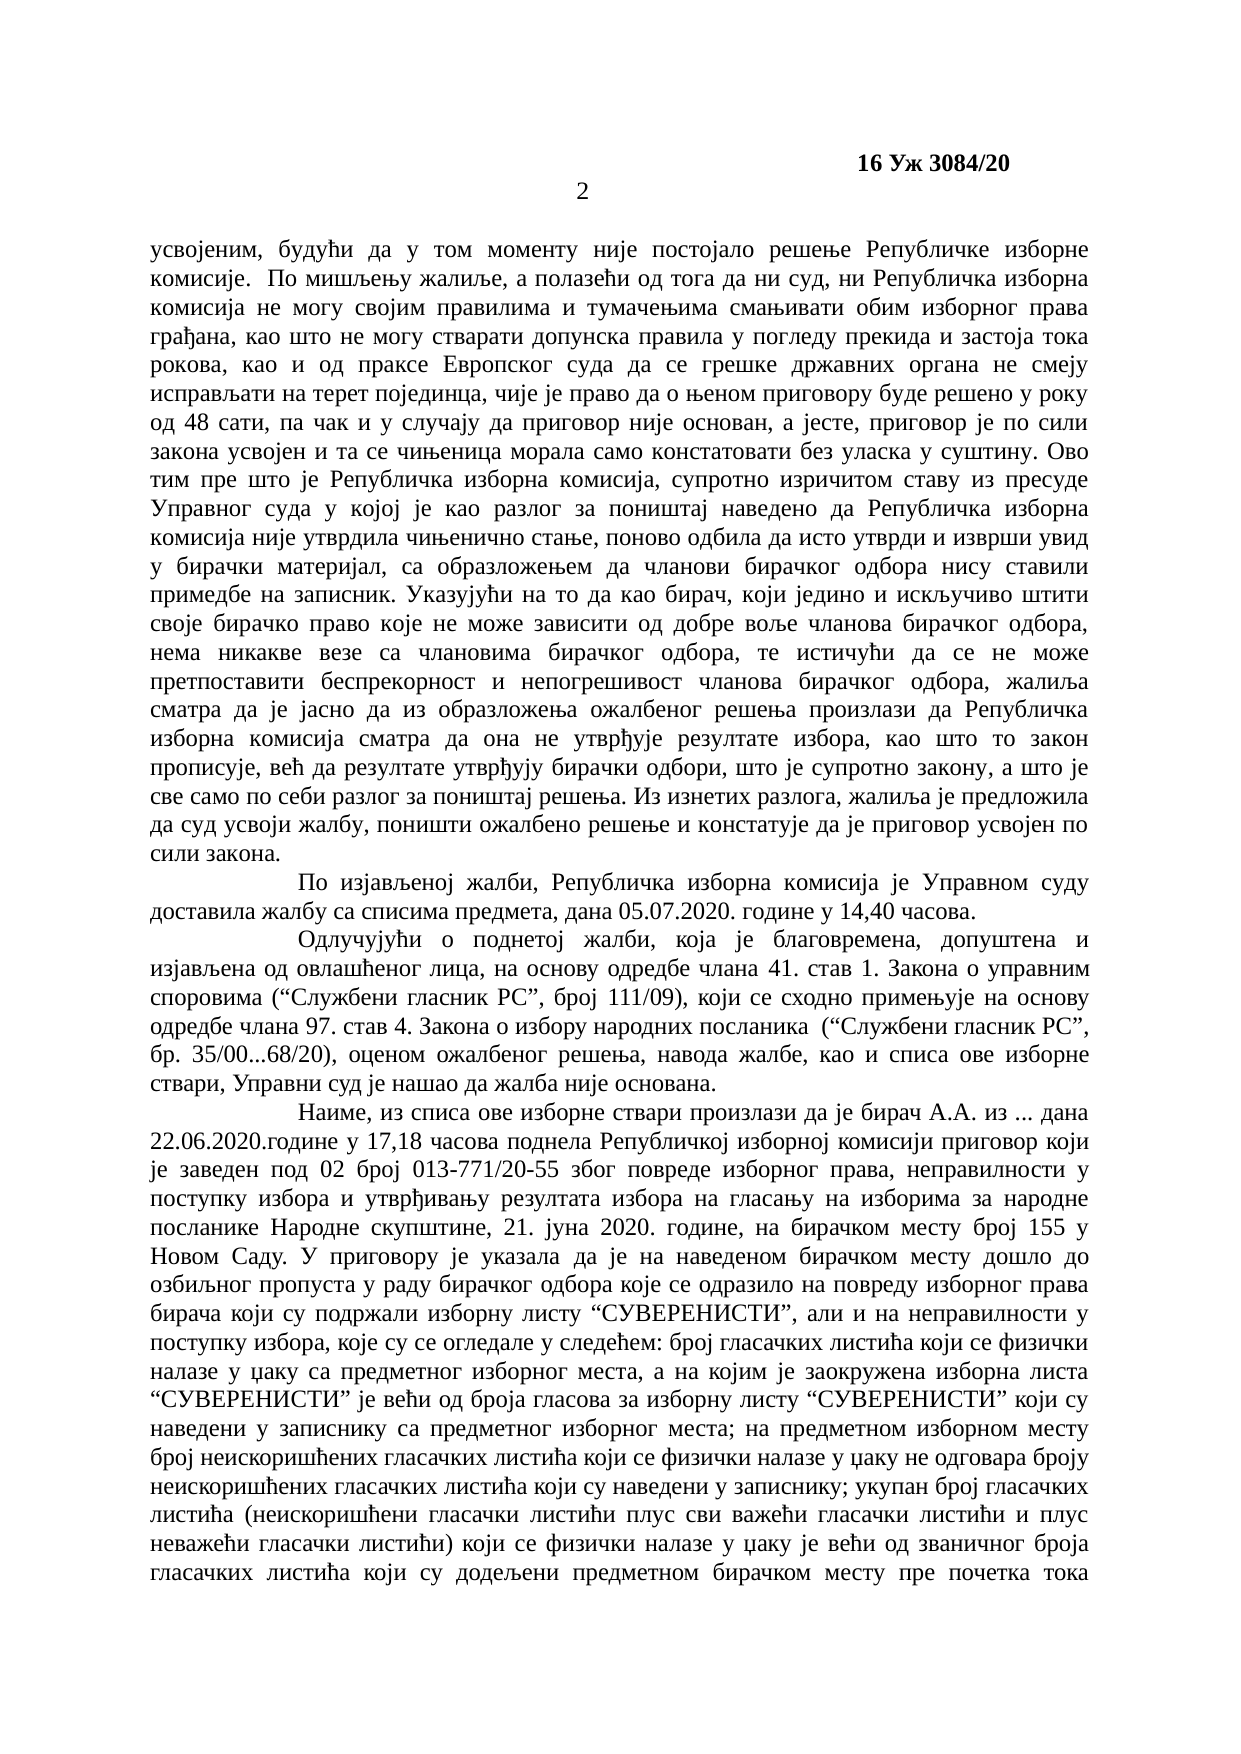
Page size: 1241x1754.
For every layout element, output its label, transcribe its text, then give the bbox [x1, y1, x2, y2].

text Наиме, из списа ове изборне ствари произлази да је бирач A.A. из ... дана 22.06.2020.године у 17,18 часова поднела Републичкој изборној комисији приговор који је заведен под 02 број 013-771/20-55 због повреде изборног права, неправилности у поступку избора и утврђивању резултата избора на гласању на изборима за народне посланике Народне скупштине, 21. јуна 2020. године, на бирачком месту број 155 у Новом Саду. У приговору је указала да је на наведеном бирачком месту дошло до озбиљног пропуста у раду бирачког одбора које се одразило на повреду изборног права бирача који су подржали изборну листу “СУВЕРЕНИСТИ”, али и на неправилности у поступку избора, које су се огледале у следећем: број гласачких листића који се физички налазе у џаку са предметног изборног места, а на којим је заокружена изборна листа “СУВЕРЕНИСТИ” је већи од броја гласова за изборну листу “СУВЕРЕНИСТИ” који су наведени у записнику са предметног изборног места; на предметном изборном месту број неискоришћених гласачких листића који се физички налазе у џаку не одговара броју неискоришћених гласачких листића који су наведени у записнику; укупан број гласачких листића (неискоришћени гласачки листићи плус сви важећи гласачки листићи и плус неважећи гласачки листићи) који се физички налазе у џаку је већи од званичног броја гласачких листића који су додељени предметном бирачком месту пре почетка тока [150, 1097, 1090, 1586]
text усвојеним, будући да у том моменту није постојало решење Републичке изборне комисије. По мишљењу жалиље, а полазећи од тога да ни суд, ни Републичка изборна комисија не могу својим правилима и тумачењима смањивати обим изборног права грађана, као што не могу стварати допунска правила у погледу прекида и застоја тока рокова, као и од праксе Европског суда да се грешке државних органа не смеју исправљати на терет појединца, чије је право да о њеном приговору буде решено у року од 48 сати, па чак и у случају да приговор није основан, а јесте, приговор је по сили закона усвојен и та се чињеница морала само констатовати без уласка у суштину. Ово тим пре што је Републичка изборна комисија, супротно изричитом ставу из пресуде Управног суда у којој је као разлог за поништај наведено да Републичка изборна комисија није утврдила чињенично стање, поново одбила да исто утврди и изврши увид у бирачки материјал, са образложењем да чланови бирачког одбора нису ставили примедбе на записник. Указујући на то да као бирач, који једино и искључиво штити своје бирачко право које не може зависити од добре воље чланова бирачког одбора, нема никакве везе са члановима бирачког одбора, те истичући да се не може претпоставити беспрекорност и непогрешивост чланова бирачког одбора, жалиља сматра да је јасно да из образложења ожалбеног решења произлази да Републичка изборна комисија сматра да она не утврђује резултате избора, као што то закон прописује, већ да резултате утврђују бирачки одбори, што је супротно закону, а што је све само по себи разлог за поништај решења. Из изнетих разлога, жалиља је предложила да суд усвоји жалбу, поништи ожалбено решење и констатује да је приговор усвојен по сили закона. [150, 234, 1090, 867]
text По изјављеној жалби, Републичка изборна комисија је Управном суду доставила жалбу са списима предмета, дана 05.07.2020. године у 14,40 часова. [150, 867, 1090, 924]
text Одлучујући о поднетој жалби, која је благовремена, допуштена и изјављена од овлашћеног лица, на основу одредбе члана 41. став 1. Закона о управним споровима (“Службени гласник РС”, број 111/09), који се сходно примењује на основу одредбе члана 97. став 4. Закона о избору народних посланика (“Службени гласник РС”, бр. 35/00...68/20), оценом ожалбеног решења, навода жалбе, као и списа ове изборне ствари, Управни суд је нашао да жалба није основана. [150, 924, 1090, 1097]
